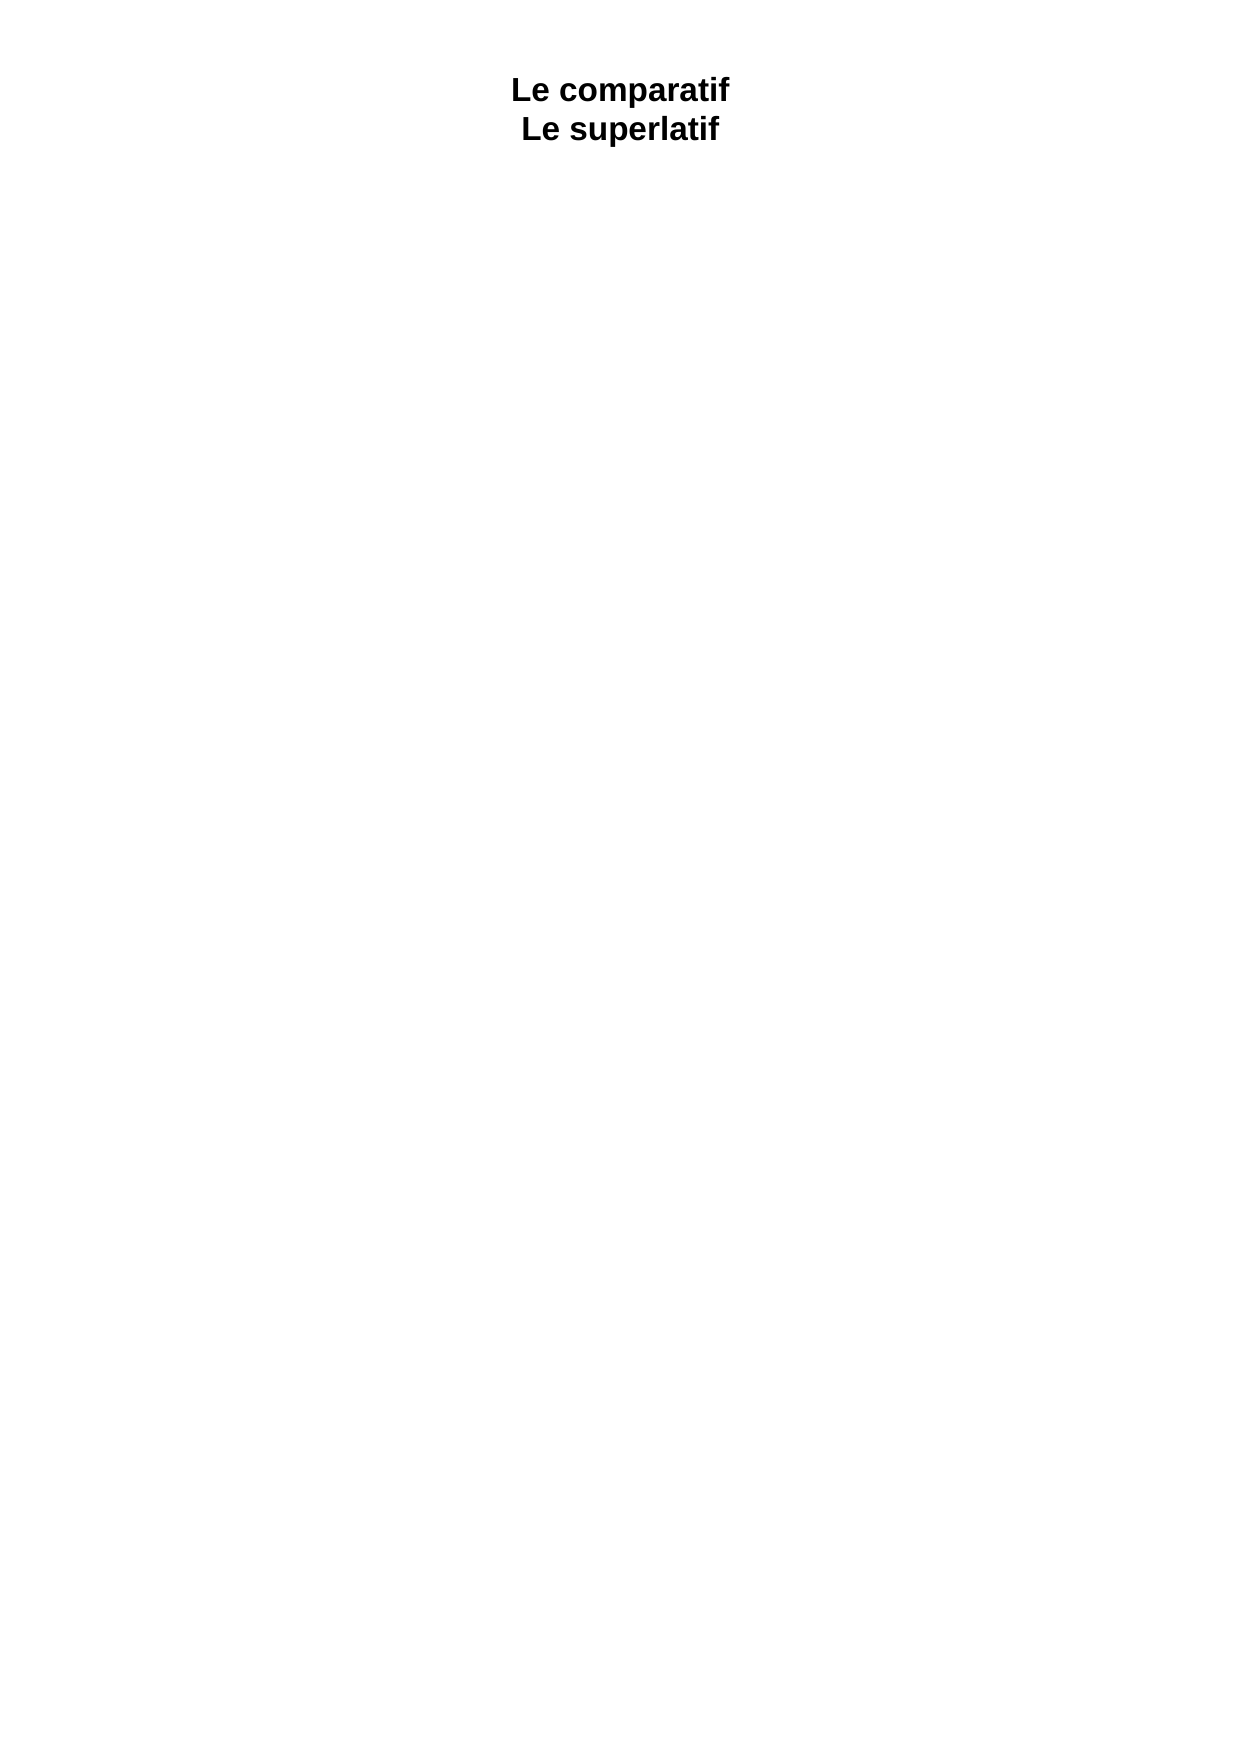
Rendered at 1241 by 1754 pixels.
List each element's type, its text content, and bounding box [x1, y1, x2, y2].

text Le comparatif [118, 70, 1122, 109]
text Le superlatif [118, 109, 1122, 147]
